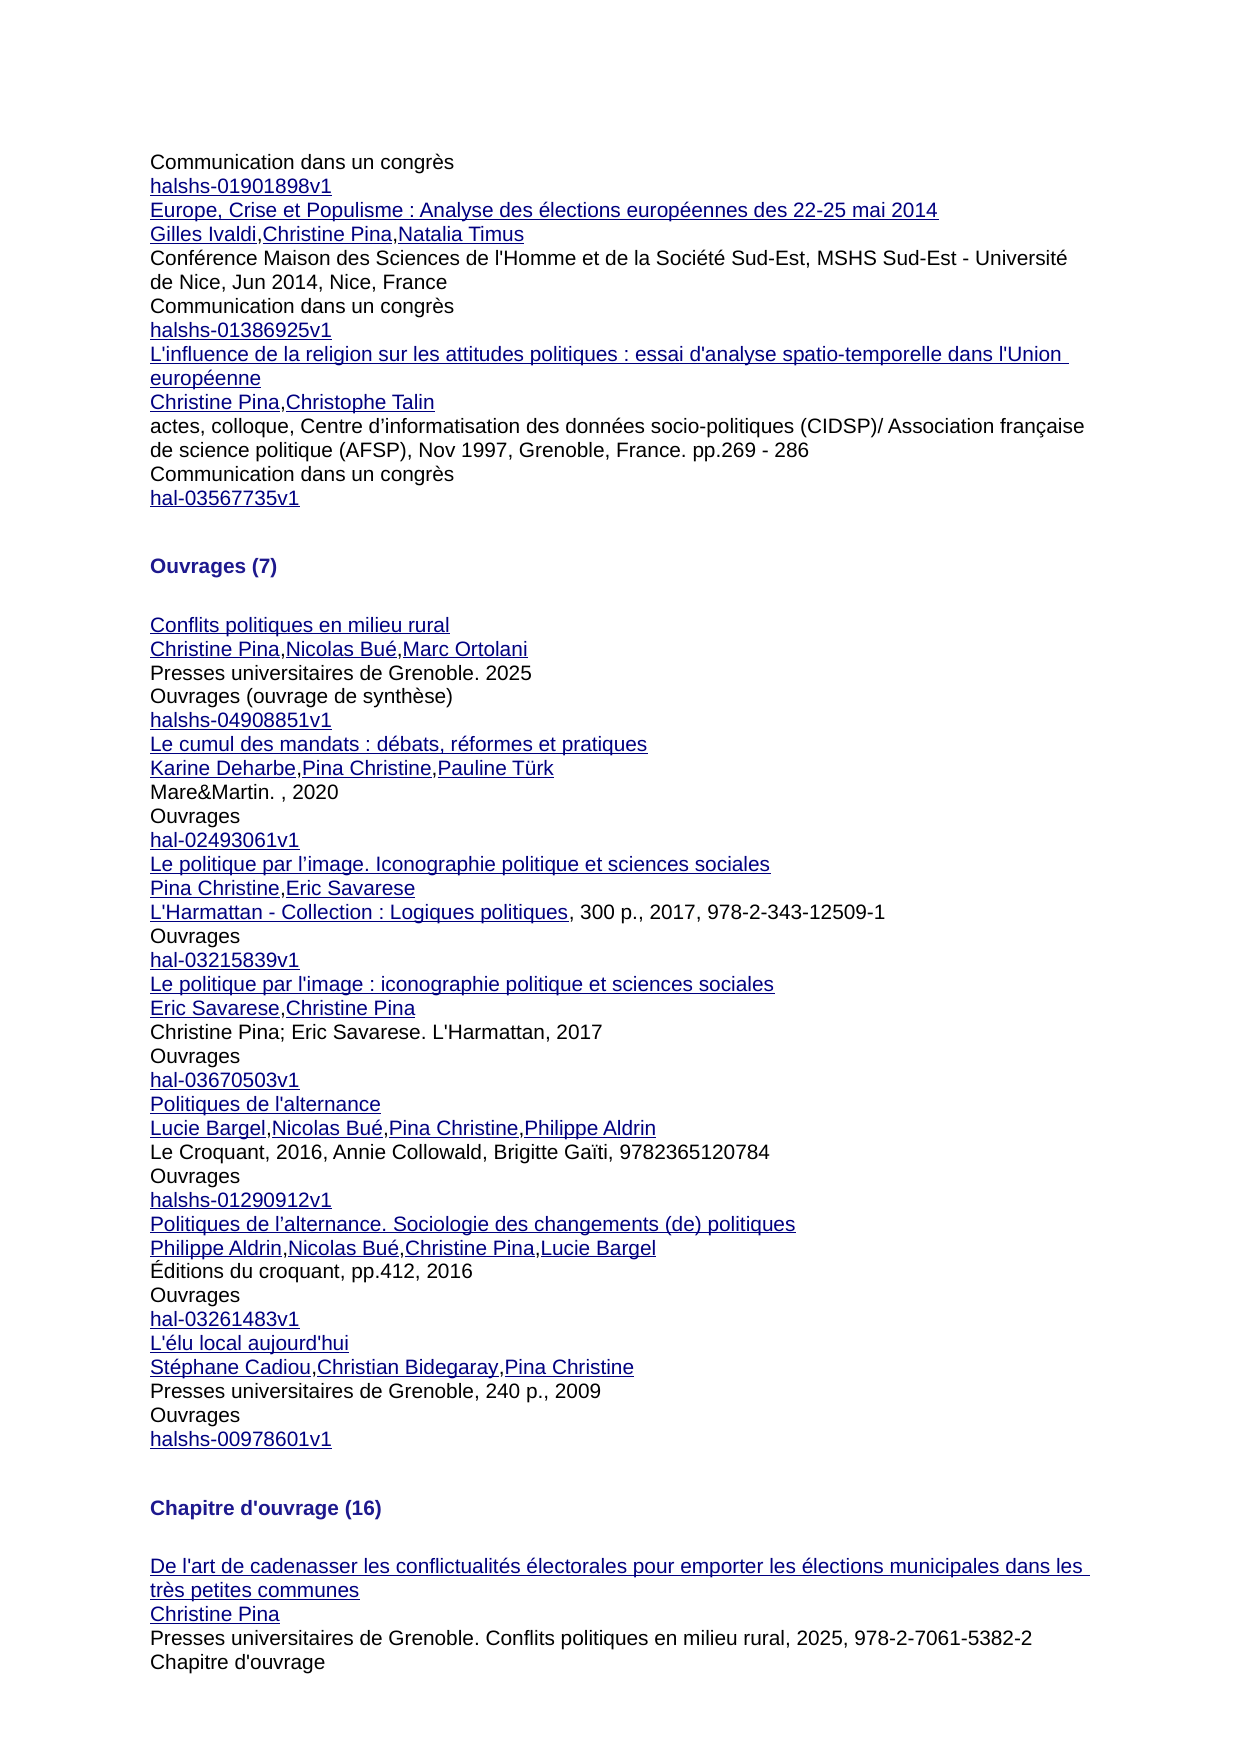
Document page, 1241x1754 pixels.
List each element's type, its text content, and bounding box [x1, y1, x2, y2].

table_cell Politiques de l’alternance. Sociologie des changements (de) politiques Philippe Aldrin,Nicolas Bué,Christine Pina,Lucie Bargel Éditions du croquant, pp.412, 2016 Ouvrages hal-03261483v1 [150, 1211, 1090, 1331]
table_header De l'art de cadenasser les conflictualités électorales pour emporter les élections municipales dans les [150, 1554, 1090, 1575]
table_cell Communication dans un congrès halshs-01901898v1 [150, 150, 1090, 198]
subtitle Chapitre d'ouvrage (16) [150, 1496, 1090, 1520]
table_cell Le politique par l’image. Iconographie politique et sciences sociales Pina Christine,Eric Savarese L'Harmattan - Collection : Logiques politiques, 300 p., 2017, 978-2-343-12509-1 Ouvrages hal-03215839v1 [150, 852, 1090, 972]
table_cell Le cumul des mandats : débats, réformes et pratiques Karine Deharbe,Pina Christine,Pauline Türk Mare&Martin. , 2020 Ouvrages hal-02493061v1 [150, 732, 1090, 852]
table_cell Le politique par l'image : iconographie politique et sciences sociales Eric Savarese,Christine Pina Christine Pina; Eric Savarese. L'Harmattan, 2017 Ouvrages hal-03670503v1 [150, 972, 1090, 1092]
table_header Conflits politiques en milieu rural Christine Pina,Nicolas Bué,Marc Ortolani Presses universitaires de Grenoble. 2025 Ouvrages (ouvrage de synthèse) halshs-04908851v1 [150, 613, 1090, 732]
subtitle Ouvrages (7) [150, 554, 1090, 578]
table_cell Politiques de l'alternance Lucie Bargel,Nicolas Bué,Pina Christine,Philippe Aldrin Le Croquant, 2016, Annie Collowald, Brigitte Gaïti, 9782365120784 Ouvrages halshs-01290912v1 [150, 1092, 1090, 1211]
table_cell Europe, Crise et Populisme : Analyse des élections européennes des 22-25 mai 2014 Gilles Ivaldi,Christine Pina,Natalia Timus Conférence Maison des Sciences de l'Homme et de la Société Sud-Est, MSHS Sud-Est - Université de Nice, Jun 2014, Nice, France Communication dans un congrès halshs-01386925v1 [150, 198, 1090, 342]
table_cell L'influence de la religion sur les attitudes politiques : essai d'analyse spatio-temporelle dans l'Union européenne Christine Pina,Christophe Talin actes, colloque, Centre d’informatisation des données socio-politiques (CIDSP)/ Association française de science politique (AFSP), Nov 1997, Grenoble, France. pp.269 - 286 Communication dans un congrès hal-03567735v1 [150, 342, 1090, 509]
table_header très petites communes Christine Pina Presses universitaires de Grenoble. Conflits politiques en milieu rural, 2025, 978-2-7061-5382-2 Chapitre d'ouvrage [150, 1576, 1090, 1674]
table_cell L'élu local aujourd'hui Stéphane Cadiou,Christian Bidegaray,Pina Christine Presses universitaires de Grenoble, 240 p., 2009 Ouvrages halshs-00978601v1 [150, 1331, 1090, 1451]
